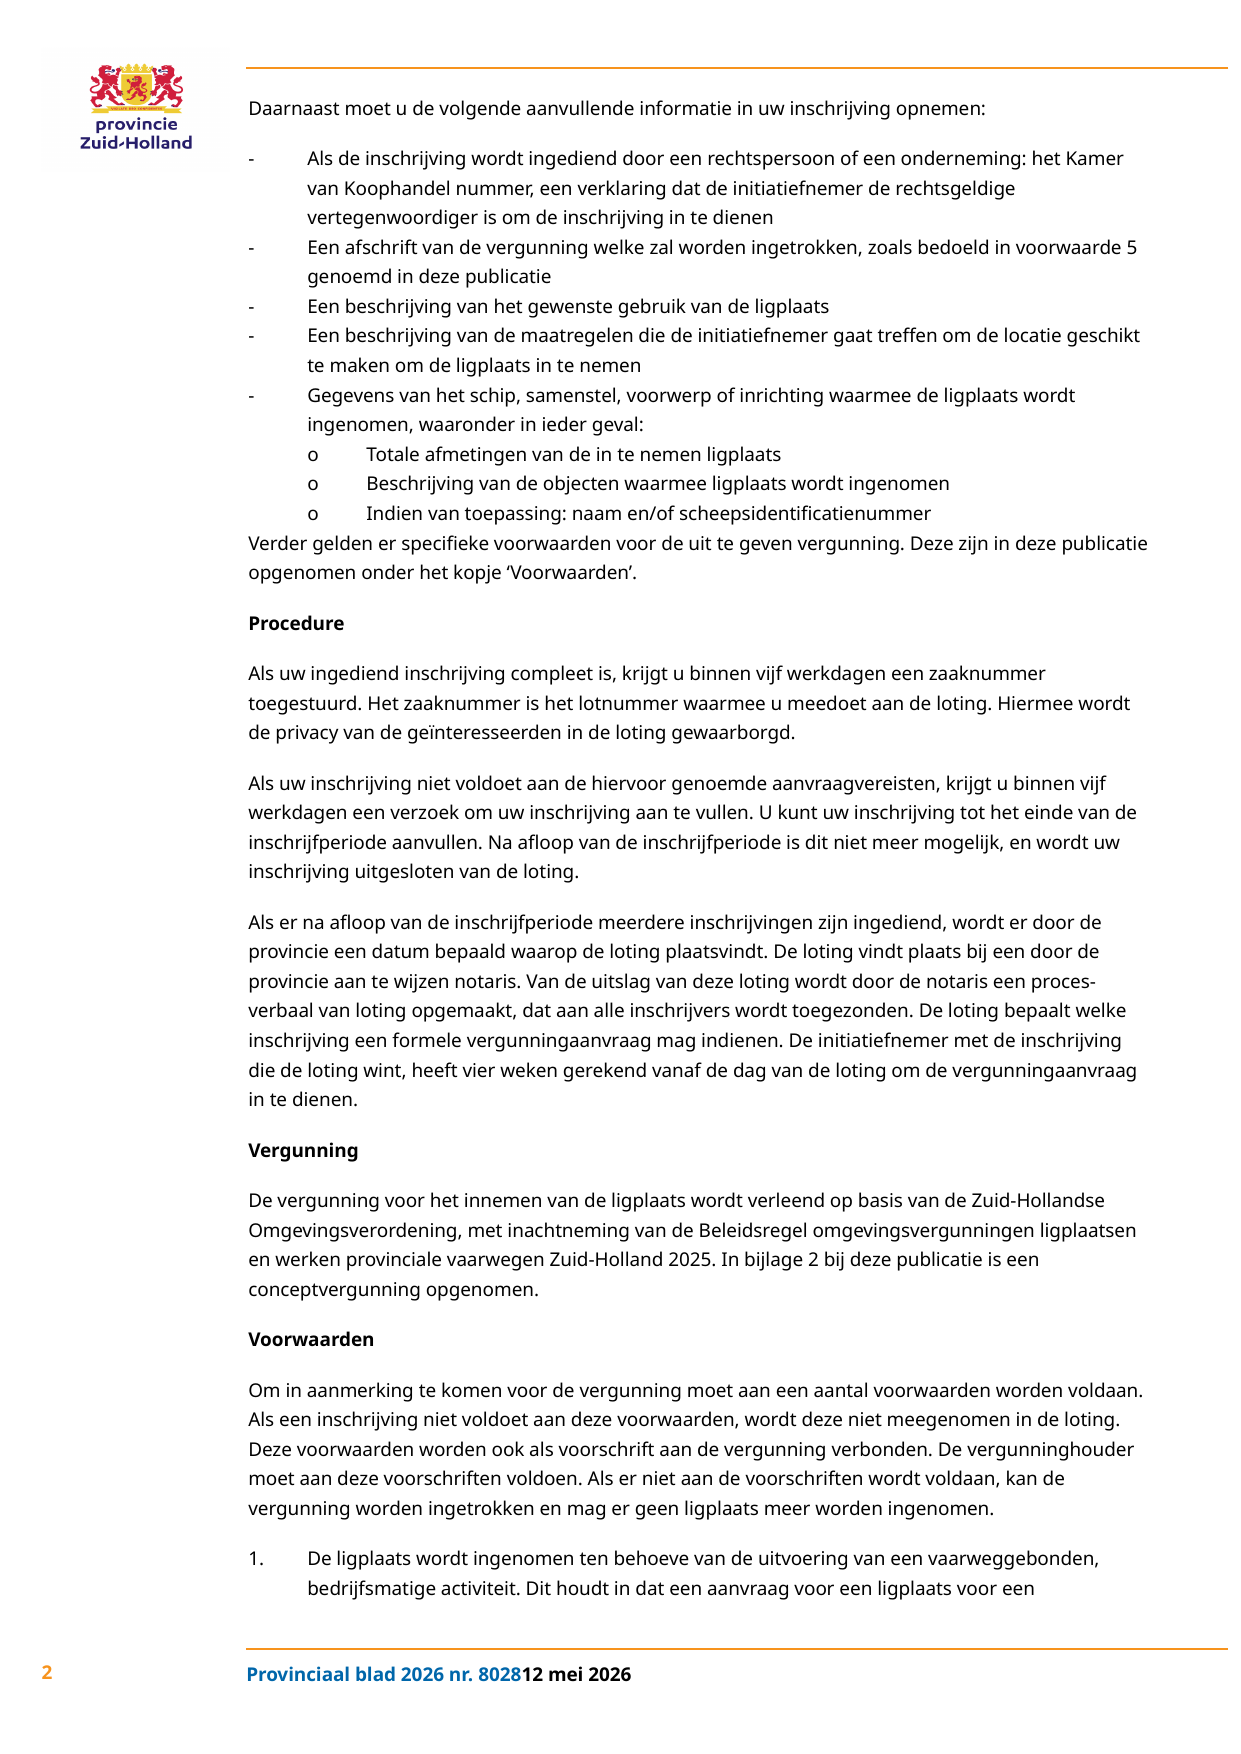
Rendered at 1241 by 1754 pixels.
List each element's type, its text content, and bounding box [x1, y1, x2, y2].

list Een beschrijving van het gewenste gebruik van de ligplaats [248, 293, 1152, 319]
text Om in aanmerking te komen voor de vergunning moet aan een aantal voorwaarden worden voldaan. Als een inschrijving niet voldoet aan deze voorwaarden, wordt deze niet meegenomen in de loting. Deze voorwaarden worden ook als voorschrift aan de vergunning verbonden. De vergunninghouder moet aan deze voorschriften voldoen. Als er niet aan de voorschriften wordt voldaan, kan de vergunning worden ingetrokken en mag er geen ligplaats meer worden ingenomen. [248, 1377, 1152, 1521]
text Als uw ingediend inschrijving compleet is, krijgt u binnen vijf werkdagen een zaaknummer toegestuurd. Het zaaknummer is het lotnummer waarmee u meedoet aan de loting. Hiermee wordt de privacy van de geïnteresseerden in de loting gewaarborgd. [248, 660, 1152, 745]
text Voorwaarden [248, 1326, 1152, 1352]
list Als de inschrijving wordt ingediend door een rechtspersoon of een onderneming: het Kamer van Koophandel nummer, een verklaring dat de initiatiefnemer de rechtsgeldige vertegenwoordiger is om de inschrijving in te dienen [248, 145, 1152, 230]
text Als er na afloop van de inschrijfperiode meerdere inschrijvingen zijn ingediend, wordt er door de provincie een datum bepaald waarop de loting plaatsvindt. De loting vindt plaats bij een door de provincie aan te wijzen notaris. Van de uitslag van deze loting wordt door de notaris een proces-verbaal van loting opgemaakt, dat aan alle inschrijvers wordt toegezonden. De loting bepaalt welke inschrijving een formele vergunningaanvraag mag indienen. De initiatiefnemer met de inschrijving die de loting wint, heeft vier weken gerekend vanaf de dag van de loting om de vergunningaanvraag in te dienen. [248, 909, 1152, 1112]
text Als uw inschrijving niet voldoet aan de hiervoor genoemde aanvraagvereisten, krijgt u binnen vijf werkdagen een verzoek om uw inschrijving aan te vullen. U kunt uw inschrijving tot het einde van de inschrijfperiode aanvullen. Na afloop van de inschrijfperiode is dit niet meer mogelijk, en wordt uw inschrijving uitgesloten van de loting. [248, 770, 1152, 884]
text Procedure [248, 610, 1152, 636]
text Vergunning [248, 1137, 1152, 1163]
picture [41, 47, 231, 172]
text Verder gelden er specifieke voorwaarden voor de uit te geven vergunning. Deze zijn in deze publicatie opgenomen onder het kopje ‘Voorwaarden’. [248, 530, 1152, 585]
list Een beschrijving van de maatregelen die de initiatiefnemer gaat treffen om de locatie geschikt te maken om de ligplaats in te nemen [248, 323, 1152, 378]
text De vergunning voor het innemen van de ligplaats wordt verleend op basis van de Zuid-Hollandse Omgevingsverordening, met inachtneming van de Beleidsregel omgevingsvergunningen ligplaatsen en werken provinciale vaarwegen Zuid-Holland 2025. In bijlage 2 bij deze publicatie is een conceptvergunning opgenomen. [248, 1187, 1152, 1302]
text Daarnaast moet u de volgende aanvullende informatie in uw inschrijving opnemen: [248, 95, 1152, 121]
list Indien van toepassing: naam en/of scheepsidentificatienummer [307, 500, 1152, 526]
list Een afschrift van de vergunning welke zal worden ingetrokken, zoals bedoeld in voorwaarde 5 genoemd in deze publicatie [248, 234, 1152, 289]
list Beschrijving van de objecten waarmee ligplaats wordt ingenomen [307, 471, 1152, 496]
list Gegevens van het schip, samenstel, voorwerp of inrichting waarmee de ligplaats wordt ingenomen, waaronder in ieder geval: [248, 382, 1152, 437]
list De ligplaats wordt ingenomen ten behoeve van de uitvoering van een vaarweggebonden, bedrijfsmatige activiteit. Dit houdt in dat een aanvraag voor een ligplaats voor een [248, 1546, 1152, 1601]
list Totale afmetingen van de in te nemen ligplaats [307, 441, 1152, 467]
